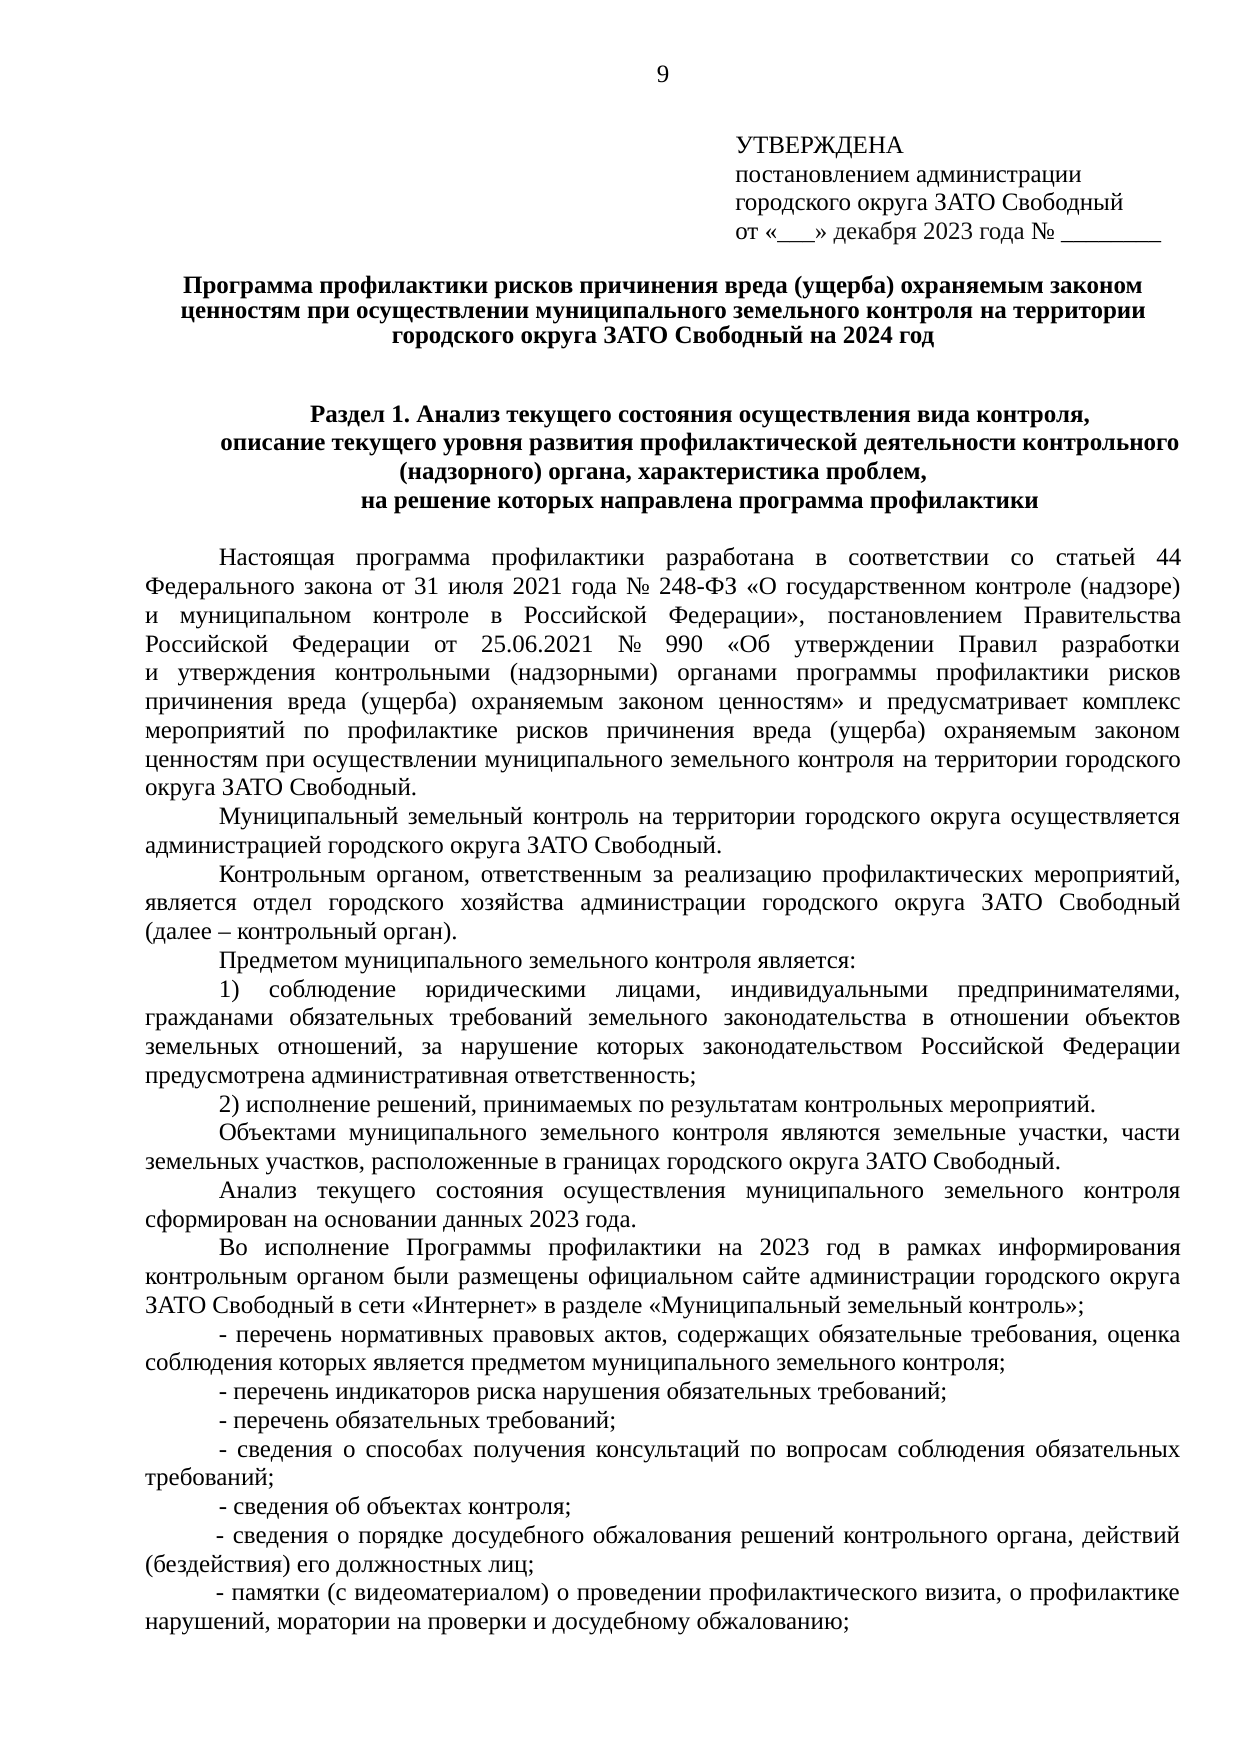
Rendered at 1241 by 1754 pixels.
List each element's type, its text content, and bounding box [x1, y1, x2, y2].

text - перечень индикаторов риска нарушения обязательных требований; [145, 1376, 1181, 1405]
text УТВЕРЖДЕНА [735, 130, 1181, 159]
text Анализ текущего состояния осуществления муниципального земельного контроля сформирован на основании данных 2023 года. [145, 1175, 1181, 1232]
text - сведения о способах получения консультаций по вопросам соблюдения обязательных требований; [145, 1434, 1181, 1491]
text Объектами муниципального земельного контроля являются земельные участки, части земельных участков, расположенные в границах городского округа ЗАТО Свободный. [145, 1117, 1181, 1175]
text - перечень нормативных правовых актов, содержащих обязательные требования, оценка соблюдения которых является предметом муниципального земельного контроля; [145, 1319, 1181, 1376]
text от «___» декабря 2023 года № ________ [735, 216, 1181, 245]
text - сведения об объектах контроля; [145, 1491, 1181, 1520]
text - сведения о порядке досудебного обжалования решений контрольного органа, действий (бездействия) его должностных лиц; [145, 1520, 1181, 1577]
text городского округа ЗАТО Свободный [735, 187, 1181, 216]
text Настоящая программа профилактики разработана в соответствии со статьей 44 Федерального закона от 31 июля 2021 года № 248-ФЗ «О государственном контроле (надзоре) и муниципальном контроле в Российской Федерации», постановлением Правительства Российской Федерации от 25.06.2021 № 990 «Об утверждении Правил разработки и утверждения контрольными (надзорными) органами программы профилактики рисков причинения вреда (ущерба) охраняемым законом ценностям» и предусматривает комплекс мероприятий по профилактике рисков причинения вреда (ущерба) охраняемым законом ценностям при осуществлении муниципального земельного контроля на территории городского округа ЗАТО Свободный. [145, 542, 1181, 801]
subtitle Раздел 1. Анализ текущего состояния осуществления вида контроля, [145, 399, 1181, 427]
text 2) исполнение решений, принимаемых по результатам контрольных мероприятий. [145, 1089, 1181, 1117]
text - памятки (с видеоматериалом) о проведении профилактического визита, о профилактике нарушений, моратории на проверки и досудебному обжалованию; [145, 1577, 1181, 1635]
text - перечень обязательных требований; [145, 1405, 1181, 1434]
text 1) соблюдение юридическими лицами, индивидуальными предпринимателями, гражданами обязательных требований земельного законодательства в отношении объектов земельных отношений, за нарушение которых законодательством Российской Федерации предусмотрена административная ответственность; [145, 974, 1181, 1089]
text Контрольным органом, ответственным за реализацию профилактических мероприятий, является отдел городского хозяйства администрации городского округа ЗАТО Свободный (далее – контрольный орган). [145, 859, 1181, 945]
subtitle описание текущего уровня развития профилактической деятельности контрольного (надзорного) органа, характеристика проблем, [145, 427, 1181, 485]
text постановлением администрации [735, 159, 1181, 187]
text Предметом муниципального земельного контроля является: [145, 945, 1181, 974]
text Программа профилактики рисков причинения вреда (ущерба) охраняемым законом ценностям при осуществлении муниципального земельного контроля на территории городского округа ЗАТО Свободный на 2024 год [145, 274, 1181, 349]
text Муниципальный земельный контроль на территории городского округа осуществляется администрацией городского округа ЗАТО Свободный. [145, 801, 1181, 859]
subtitle на решение которых направлена программа профилактики [145, 485, 1181, 514]
text Во исполнение Программы профилактики на 2023 год в рамках информирования контрольным органом были размещены официальном сайте администрации городского округа ЗАТО Свободный в сети «Интернет» в разделе «Муниципальный земельный контроль»; [145, 1232, 1181, 1319]
